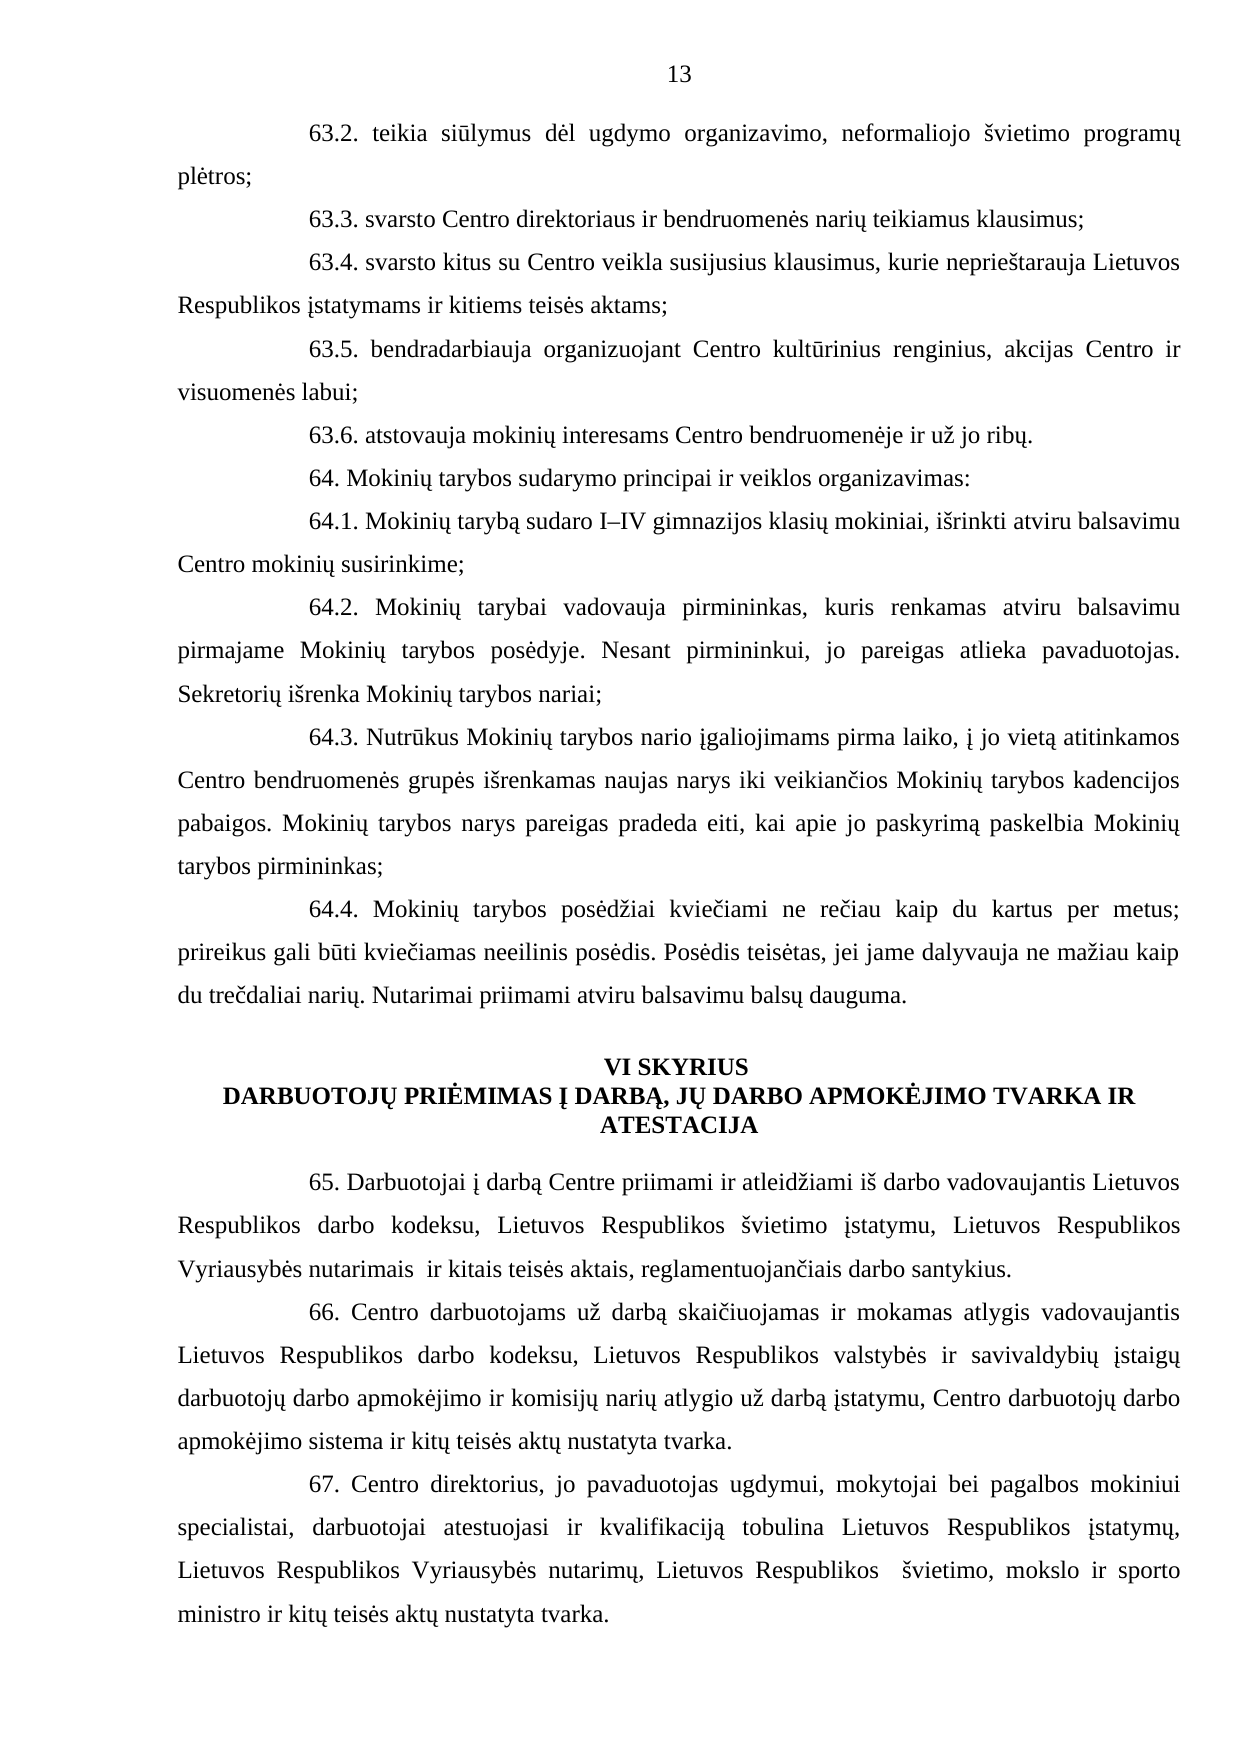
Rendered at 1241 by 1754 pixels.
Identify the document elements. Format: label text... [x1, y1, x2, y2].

text 64. Mokinių tarybos sudarymo principai ir veiklos organizavimas: [177, 463, 1181, 492]
text 63.3. svarsto Centro direktoriaus ir bendruomenės narių teikiamus klausimus; [177, 204, 1181, 233]
text 64.3. Nutrūkus Mokinių tarybos nario įgaliojimams pirma laiko, į jo vietą atitinkamos Centro bendruomenės grupės išrenkamas naujas narys iki veikiančios Mokinių tarybos kadencijos pabaigos. Mokinių tarybos narys pareigas pradeda eiti, kai apie jo paskyrimą paskelbia Mokinių tarybos pirmininkas; [177, 722, 1181, 880]
text DARBUOTOJŲ PRIĖMIMAS Į DARBĄ, JŲ DARBO APMOKĖJIMO TVARKA IR ATESTACIJA [177, 1081, 1181, 1139]
text 63.5. bendradarbiauja organizuojant Centro kultūrinius renginius, akcijas Centro ir visuomenės labui; [177, 334, 1181, 406]
text 66. Centro darbuotojams už darbą skaičiuojamas ir mokamas atlygis vadovaujantis Lietuvos Respublikos darbo kodeksu, Lietuvos Respublikos valstybės ir savivaldybių įstaigų darbuotojų darbo apmokėjimo ir komisijų narių atlygio už darbą įstatymu, Centro darbuotojų darbo apmokėjimo sistema ir kitų teisės aktų nustatyta tvarka. [177, 1297, 1181, 1455]
text VI SKYRIUS [177, 1052, 1181, 1081]
text 65. Darbuotojai į darbą Centre priimami ir atleidžiami iš darbo vadovaujantis Lietuvos Respublikos darbo kodeksu, Lietuvos Respublikos švietimo įstatymu, Lietuvos Respublikos Vyriausybės nutarimais ir kitais teisės aktais, reglamentuojančiais darbo santykius. [177, 1167, 1181, 1282]
text 63.2. teikia siūlymus dėl ugdymo organizavimo, neformaliojo švietimo programų plėtros; [177, 118, 1181, 190]
text 67. Centro direktorius, jo pavaduotojas ugdymui, mokytojai bei pagalbos mokiniui specialistai, darbuotojai atestuojasi ir kvalifikaciją tobulina Lietuvos Respublikos įstatymų, Lietuvos Respublikos Vyriausybės nutarimų, Lietuvos Respublikos švietimo, mokslo ir sporto ministro ir kitų teisės aktų nustatyta tvarka. [177, 1469, 1181, 1627]
text 64.4. Mokinių tarybos posėdžiai kviečiami ne rečiau kaip du kartus per metus; prireikus gali būti kviečiamas neeilinis posėdis. Posėdis teisėtas, jei jame dalyvauja ne mažiau kaip du trečdaliai narių. Nutarimai priimami atviru balsavimu balsų dauguma. [177, 894, 1181, 1009]
text 63.6. atstovauja mokinių interesams Centro bendruomenėje ir už jo ribų. [177, 420, 1181, 449]
text 63.4. svarsto kitus su Centro veikla susijusius klausimus, kurie neprieštarauja Lietuvos Respublikos įstatymams ir kitiems teisės aktams; [177, 247, 1181, 319]
text 64.2. Mokinių tarybai vadovauja pirmininkas, kuris renkamas atviru balsavimu pirmajame Mokinių tarybos posėdyje. Nesant pirmininkui, jo pareigas atlieka pavaduotojas. Sekretorių išrenka Mokinių tarybos nariai; [177, 592, 1181, 707]
text 64.1. Mokinių tarybą sudaro I–IV gimnazijos klasių mokiniai, išrinkti atviru balsavimu Centro mokinių susirinkime; [177, 506, 1181, 578]
